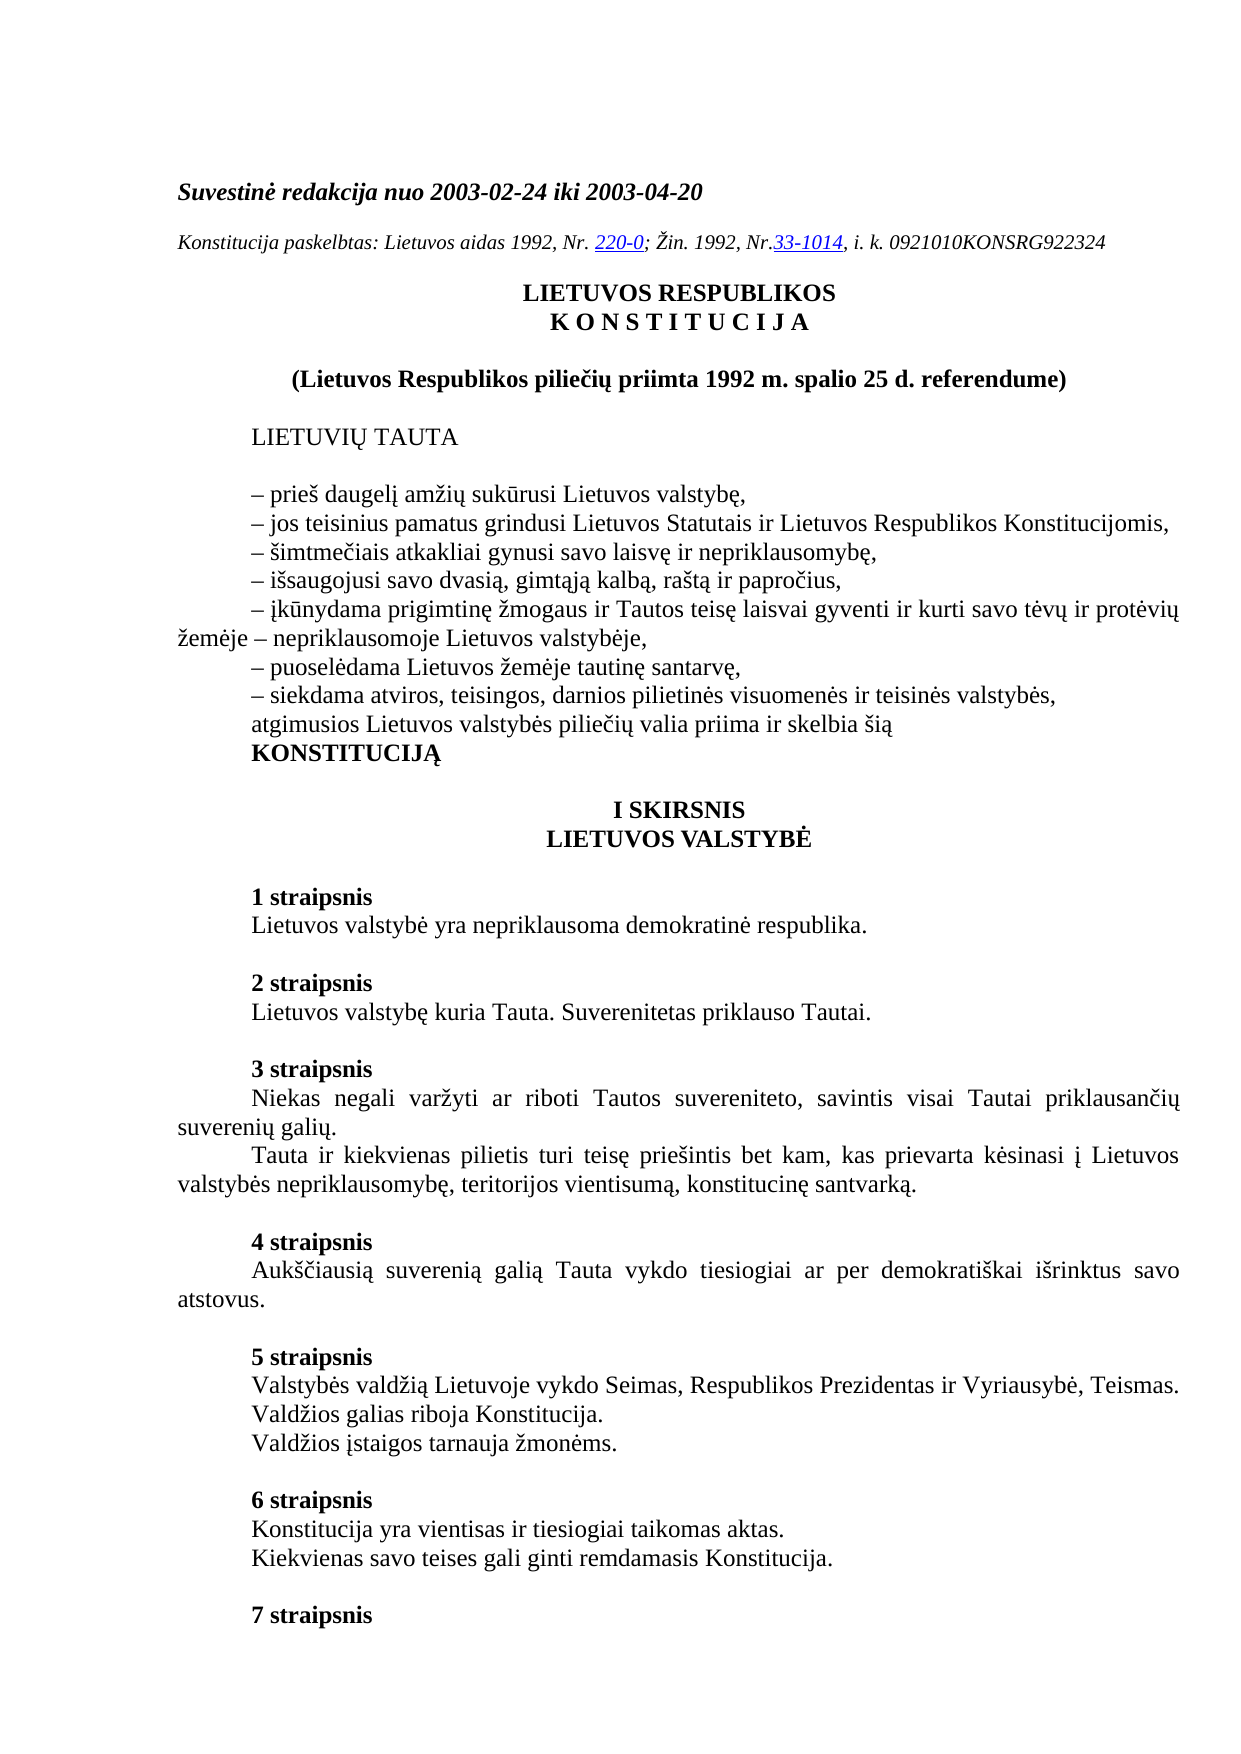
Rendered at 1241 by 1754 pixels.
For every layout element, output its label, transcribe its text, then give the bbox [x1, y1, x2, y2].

text atgimusios Lietuvos valstybės piliečių valia priima ir skelbia šią [177, 709, 1181, 738]
text 7 straipsnis [177, 1601, 1181, 1629]
text 5 straipsnis [177, 1342, 1181, 1371]
text Valdžios galias riboja Konstitucija. [177, 1399, 1181, 1428]
text 1 straipsnis [177, 882, 1181, 911]
text Lietuvos valstybę kuria Tauta. Suverenitetas priklauso Tautai. [177, 997, 1181, 1026]
text LIETUVOS RESPUBLIKOS [177, 278, 1181, 307]
text LIETUVIŲ TAUTA [177, 422, 1181, 451]
text K O N S T I T U C I J A [177, 307, 1181, 336]
text – išsaugojusi savo dvasią, gimtąją kalbą, raštą ir papročius, [177, 566, 1181, 594]
text Tauta ir kiekvienas pilietis turi teisę priešintis bet kam, kas prievarta kėsinasi į Lietuvos valstybės nepriklausomybę, teritorijos vientisumą, konstitucinę santvarką. [177, 1141, 1181, 1198]
text – šimtmečiais atkakliai gynusi savo laisvę ir nepriklausomybę, [177, 537, 1181, 566]
text Konstitucija yra vientisas ir tiesiogiai taikomas aktas. [177, 1514, 1181, 1543]
text 3 straipsnis [177, 1054, 1181, 1083]
text Kiekvienas savo teises gali ginti remdamasis Konstitucija. [177, 1543, 1181, 1572]
text Valdžios įstaigos tarnauja žmonėms. [177, 1428, 1181, 1457]
text 6 straipsnis [177, 1486, 1181, 1514]
text LIETUVOS VALSTYBĖ [177, 824, 1181, 853]
text Konstitucija paskelbtas: Lietuvos aidas 1992, Nr. 220-0; Žin. 1992, Nr.33-1014, i. k. 0921010KONSRG922324 [177, 230, 1181, 254]
text – prieš daugelį amžių sukūrusi Lietuvos valstybę, [177, 479, 1181, 508]
text – puoselėdama Lietuvos žemėje tautinę santarvę, [177, 652, 1181, 681]
text I SKIRSNIS [177, 796, 1181, 824]
text Suvestinė redakcija nuo 2003-02-24 iki 2003-04-20 [177, 177, 1181, 206]
text – jos teisinius pamatus grindusi Lietuvos Statutais ir Lietuvos Respublikos Konstitucijomis, [177, 508, 1181, 537]
text 2 straipsnis [177, 968, 1181, 997]
text KONSTITUCIJĄ [177, 738, 1181, 767]
text – siekdama atviros, teisingos, darnios pilietinės visuomenės ir teisinės valstybės, [177, 681, 1181, 709]
text – įkūnydama prigimtinę žmogaus ir Tautos teisę laisvai gyventi ir kurti savo tėvų ir protėvių žemėje – nepriklausomoje Lietuvos valstybėje, [177, 594, 1181, 652]
text Aukščiausią suverenią galią Tauta vykdo tiesiogiai ar per demokratiškai išrinktus savo atstovus. [177, 1256, 1181, 1313]
text Lietuvos valstybė yra nepriklausoma demokratinė respublika. [177, 911, 1181, 939]
text Valstybės valdžią Lietuvoje vykdo Seimas, Respublikos Prezidentas ir Vyriausybė, Teismas. [177, 1371, 1181, 1399]
text (Lietuvos Respublikos piliečių priimta 1992 m. spalio 25 d. referendume) [177, 364, 1181, 393]
text 4 straipsnis [177, 1227, 1181, 1256]
text Niekas negali varžyti ar riboti Tautos suvereniteto, savintis visai Tautai priklausančių suverenių galių. [177, 1083, 1181, 1141]
